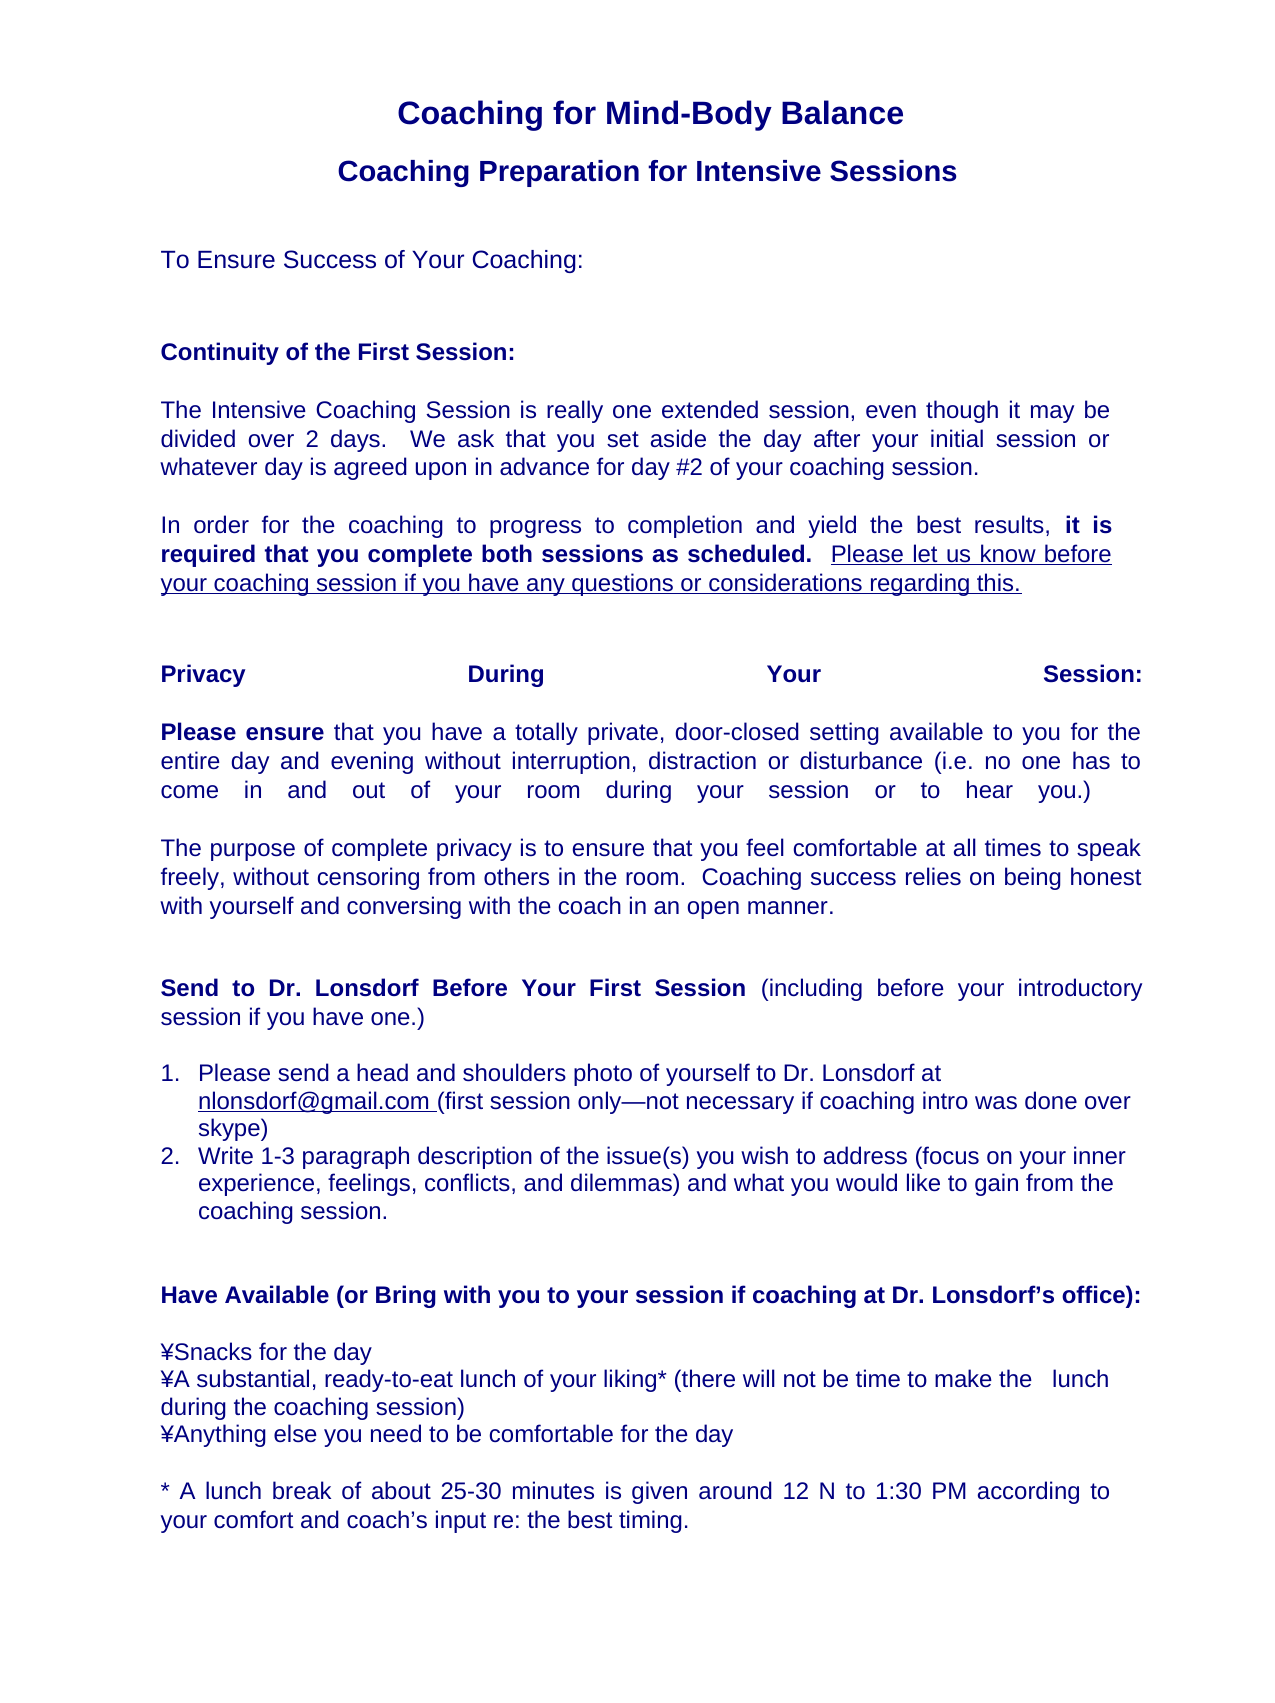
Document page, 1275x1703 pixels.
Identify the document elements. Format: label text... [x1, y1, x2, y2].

list Write 1-3 paragraph description of the issue(s) you wish to address (focus on your inner experience, feelings, conflicts, and dilemmas) and what you would like to gain from the coaching session. [160, 1142, 1143, 1224]
text In order for the coaching to progress to completion and yield the best results, it is required that you complete both sessions as scheduled. Please let us know before your coaching session if you have any questions or considerations regarding this. [160, 510, 1112, 596]
text * A lunch break of about 25-30 minutes is given around 12 N to 1:30 PM according to your comfort and coach’s input re: the best timing. [160, 1476, 1112, 1533]
text Have Available (or Bring with you to your session if coaching at Dr. Lonsdorf’s office): [160, 1280, 1143, 1309]
text To Ensure Success of Your Coaching: [160, 245, 1112, 274]
list A substantial, ready-to-eat lunch of your liking* (there will not be time to make the lunch during the coaching session) [160, 1365, 1143, 1420]
list Please send a head and shoulders photo of yourself to Dr. Lonsdorf at nlonsdorf@gmail.com (first session only—not necessary if coaching intro was done over skype) [160, 1059, 1143, 1142]
text Privacy During Your Session: Please ensure that you have a totally private, door-closed setting available to you for the entire day and evening without interruption, distraction or disturbance (i.e. no one has to come in and out of your room during your session or to hear you.) The purpose of complete privacy is to ensure that you feel comfortable at all times to speak freely, without censoring from others in the room. Coaching success relies on being honest with yourself and conversing with the coach in an open manner. [160, 659, 1143, 919]
list Snacks for the day [160, 1338, 1143, 1365]
text Coaching for Mind-Body Balance [160, 94, 1143, 131]
text Send to Dr. Lonsdorf Before Your First Session (including before your introductory session if you have one.) [160, 972, 1143, 1030]
text Coaching Preparation for Intensive Sessions [160, 154, 1143, 188]
text The Intensive Coaching Session is really one extended session, even though it may be divided over 2 days. We ask that you set aside the day after your initial session or whatever day is agreed upon in advance for day #2 of your coaching session. [160, 395, 1112, 481]
text Continuity of the First Session: [160, 337, 1112, 366]
list Anything else you need to be comfortable for the day [160, 1420, 1143, 1448]
